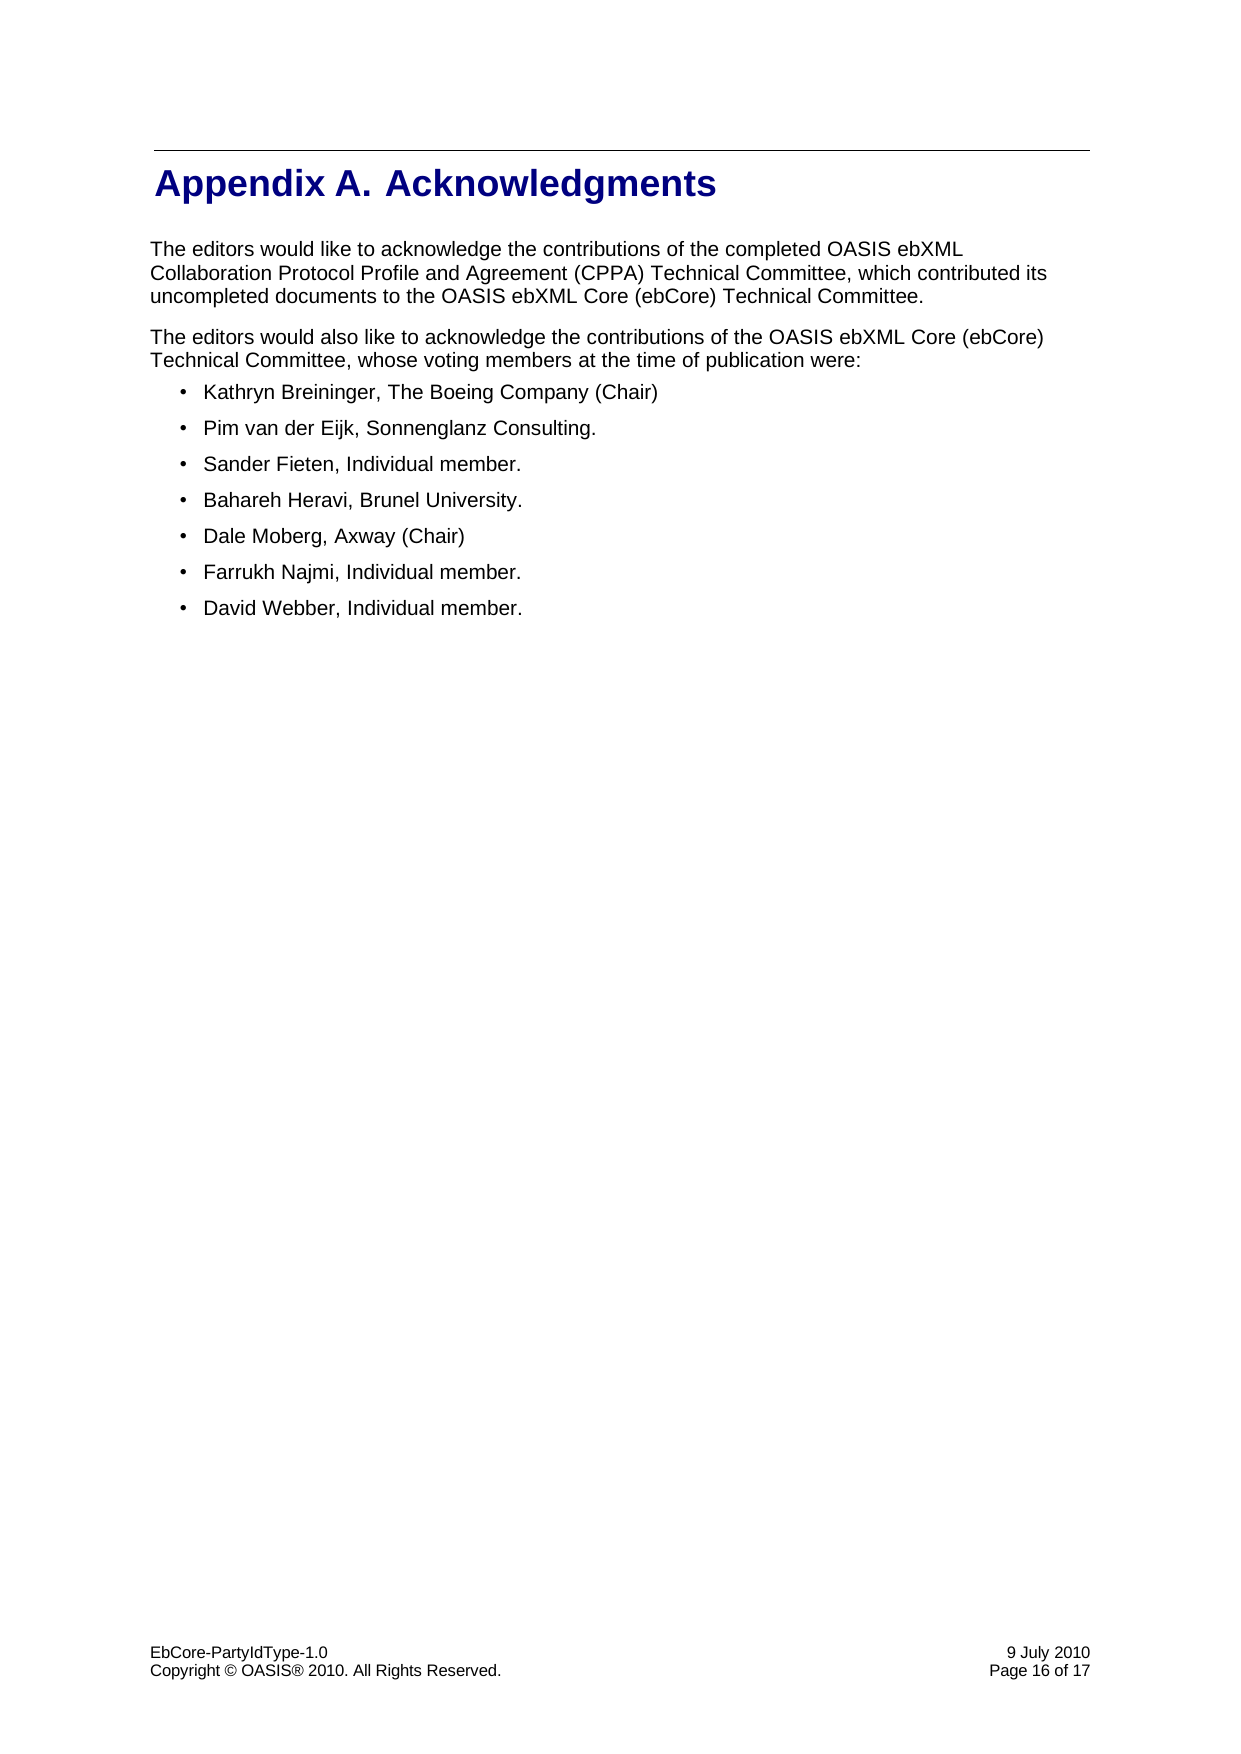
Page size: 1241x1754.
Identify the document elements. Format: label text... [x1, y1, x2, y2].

list Kathryn Breininger, The Boeing Company (Chair) [150, 381, 1090, 404]
list Pim van der Eijk, Sonnenglanz Consulting. [150, 417, 1090, 440]
list Dale Moberg, Axway (Chair) [150, 525, 1090, 548]
subtitle Acknowledgments [154, 151, 1090, 204]
list David Webber, Individual member. [150, 597, 1090, 620]
list Farrukh Najmi, Individual member. [150, 561, 1090, 584]
text The editors would also like to acknowledge the contributions of the OASIS ebXML Core (ebCore) Technical Committee, whose voting members at the time of publication were: [150, 325, 1090, 372]
list Bahareh Heravi, Brunel University. [150, 489, 1090, 512]
text The editors would like to acknowledge the contributions of the completed OASIS ebXML Collaboration Protocol Profile and Agreement (CPPA) Technical Committee, which contributed its uncompleted documents to the OASIS ebXML Core (ebCore) Technical Committee. [150, 238, 1090, 308]
list Sander Fieten, Individual member. [150, 453, 1090, 476]
